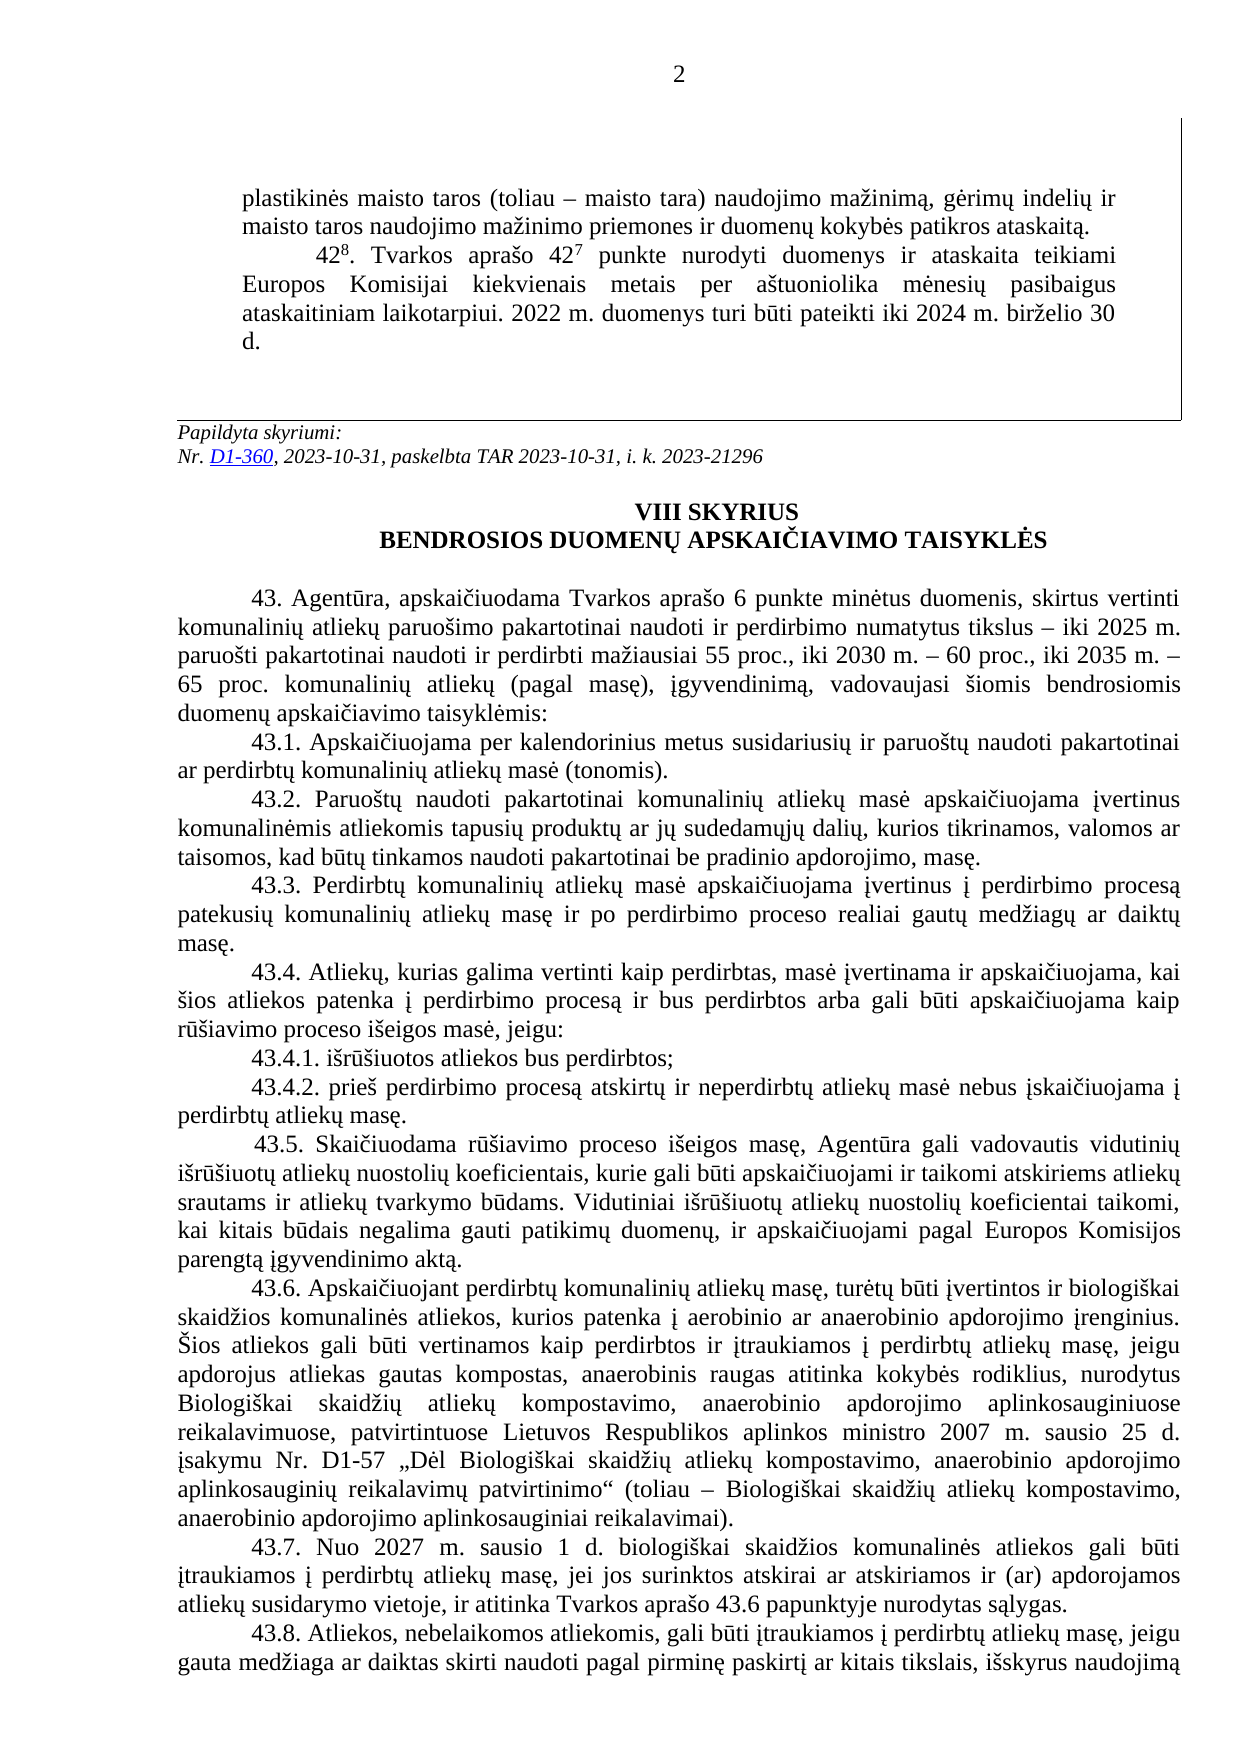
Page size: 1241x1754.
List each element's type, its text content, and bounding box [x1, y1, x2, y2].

text 43.7. Nuo 2027 m. sausio 1 d. biologiškai skaidžios komunalinės atliekos gali būti įtraukiamos į perdirbtų atliekų masę, jei jos surinktos atskirai ar atskiriamos ir (ar) apdorojamos atliekų susidarymo vietoje, ir atitinka Tvarkos aprašo 43.6 papunktyje nurodytas sąlygas. [177, 1532, 1181, 1618]
text 43.1. Apskaičiuojama per kalendorinius metus susidariusių ir paruoštų naudoti pakartotinai ar perdirbtų komunalinių atliekų masė (tonomis). [177, 727, 1181, 784]
text 43.8. Atliekos, nebelaikomos atliekomis, gali būti įtraukiamos į perdirbtų atliekų masę, jeigu gauta medžiaga ar daiktas skirti naudoti pagal pirminę paskirtį ar kitais tikslais, išskyrus naudojimą [177, 1618, 1181, 1675]
text 43.6. Apskaičiuojant perdirbtų komunalinių atliekų masę, turėtų būti įvertintos ir biologiškai skaidžios komunalinės atliekos, kurios patenka į aerobinio ar anaerobinio apdorojimo įrenginius. Šios atliekos gali būti vertinamos kaip perdirbtos ir įtraukiamos į perdirbtų atliekų masę, jeigu apdorojus atliekas gautas kompostas, anaerobinis raugas atitinka kokybės rodiklius, nurodytus Biologiškai skaidžių atliekų kompostavimo, anaerobinio apdorojimo aplinkosauginiuose reikalavimuose, patvirtintuose Lietuvos Respublikos aplinkos ministro 2007 m. sausio 25 d. įsakymu Nr. D1-57 „Dėl Biologiškai skaidžių atliekų kompostavimo, anaerobinio apdorojimo aplinkosauginių reikalavimų patvirtinimo“ (toliau – Biologiškai skaidžių atliekų kompostavimo, anaerobinio apdorojimo aplinkosauginiai reikalavimai). [177, 1273, 1181, 1532]
text 43.4.2. prieš perdirbimo procesą atskirtų ir neperdirbtų atliekų masė nebus įskaičiuojama į perdirbtų atliekų masę. [177, 1072, 1181, 1129]
text VIII SKYRIUS [177, 497, 1181, 525]
text 428. Tvarkos aprašo 427 punkte nurodyti duomenys ir ataskaita teikiami Europos Komisijai kiekvienais metais per aštuoniolika mėnesių pasibaigus ataskaitiniam laikotarpiui. 2022 m. duomenys turi būti pateikti iki 2024 m. birželio 30 d. [177, 240, 1181, 420]
text Nr. D1-360, 2023-10-31, paskelbta TAR 2023-10-31, i. k. 2023-21296 [177, 444, 1181, 468]
text 43.4.1. išrūšiuotos atliekos bus perdirbtos; [251, 1043, 1181, 1072]
text Papildyta skyriumi: [177, 420, 1181, 444]
text 43. Agentūra, apskaičiuodama Tvarkos aprašo 6 punkte minėtus duomenis, skirtus vertinti komunalinių atliekų paruošimo pakartotinai naudoti ir perdirbimo numatytus tikslus – iki 2025 m. paruošti pakartotinai naudoti ir perdirbti mažiausiai 55 proc., iki 2030 m. – 60 proc., iki 2035 m. – 65 proc. komunalinių atliekų (pagal masę), įgyvendinimą, vadovaujasi šiomis bendrosiomis duomenų apskaičiavimo taisyklėmis: [177, 583, 1181, 727]
text 43.2. Paruoštų naudoti pakartotinai komunalinių atliekų masė apskaičiuojama įvertinus komunalinėmis atliekomis tapusių produktų ar jų sudedamųjų dalių, kurios tikrinamos, valomos ar taisomos, kad būtų tinkamos naudoti pakartotinai be pradinio apdorojimo, masę. [177, 784, 1181, 870]
text 43.4. Atliekų, kurias galima vertinti kaip perdirbtas, masė įvertinama ir apskaičiuojama, kai šios atliekos patenka į perdirbimo procesą ir bus perdirbtos arba gali būti apskaičiuojama kaip rūšiavimo proceso išeigos masė, jeigu: [177, 957, 1181, 1043]
text 43.3. Perdirbtų komunalinių atliekų masė apskaičiuojama įvertinus į perdirbimo procesą patekusių komunalinių atliekų masę ir po perdirbimo proceso realiai gautų medžiagų ar daiktų masę. [177, 870, 1181, 957]
text plastikinės maisto taros (toliau – maisto tara) naudojimo mažinimą, gėrimų indelių ir maisto taros naudojimo mažinimo priemones ir duomenų kokybės patikros ataskaitą. [177, 118, 1181, 240]
text 43.5. Skaičiuodama rūšiavimo proceso išeigos masę, Agentūra gali vadovautis vidutinių išrūšiuotų atliekų nuostolių koeficientais, kurie gali būti apskaičiuojami ir taikomi atskiriems atliekų srautams ir atliekų tvarkymo būdams. Vidutiniai išrūšiuotų atliekų nuostolių koeficientai taikomi, kai kitais būdais negalima gauti patikimų duomenų, ir apskaičiuojami pagal Europos Komisijos parengtą įgyvendinimo aktą. [177, 1129, 1181, 1273]
text BENDROSIOS DUOMENŲ APSKAIČIAVIMO TAISYKLĖS [177, 525, 1181, 554]
